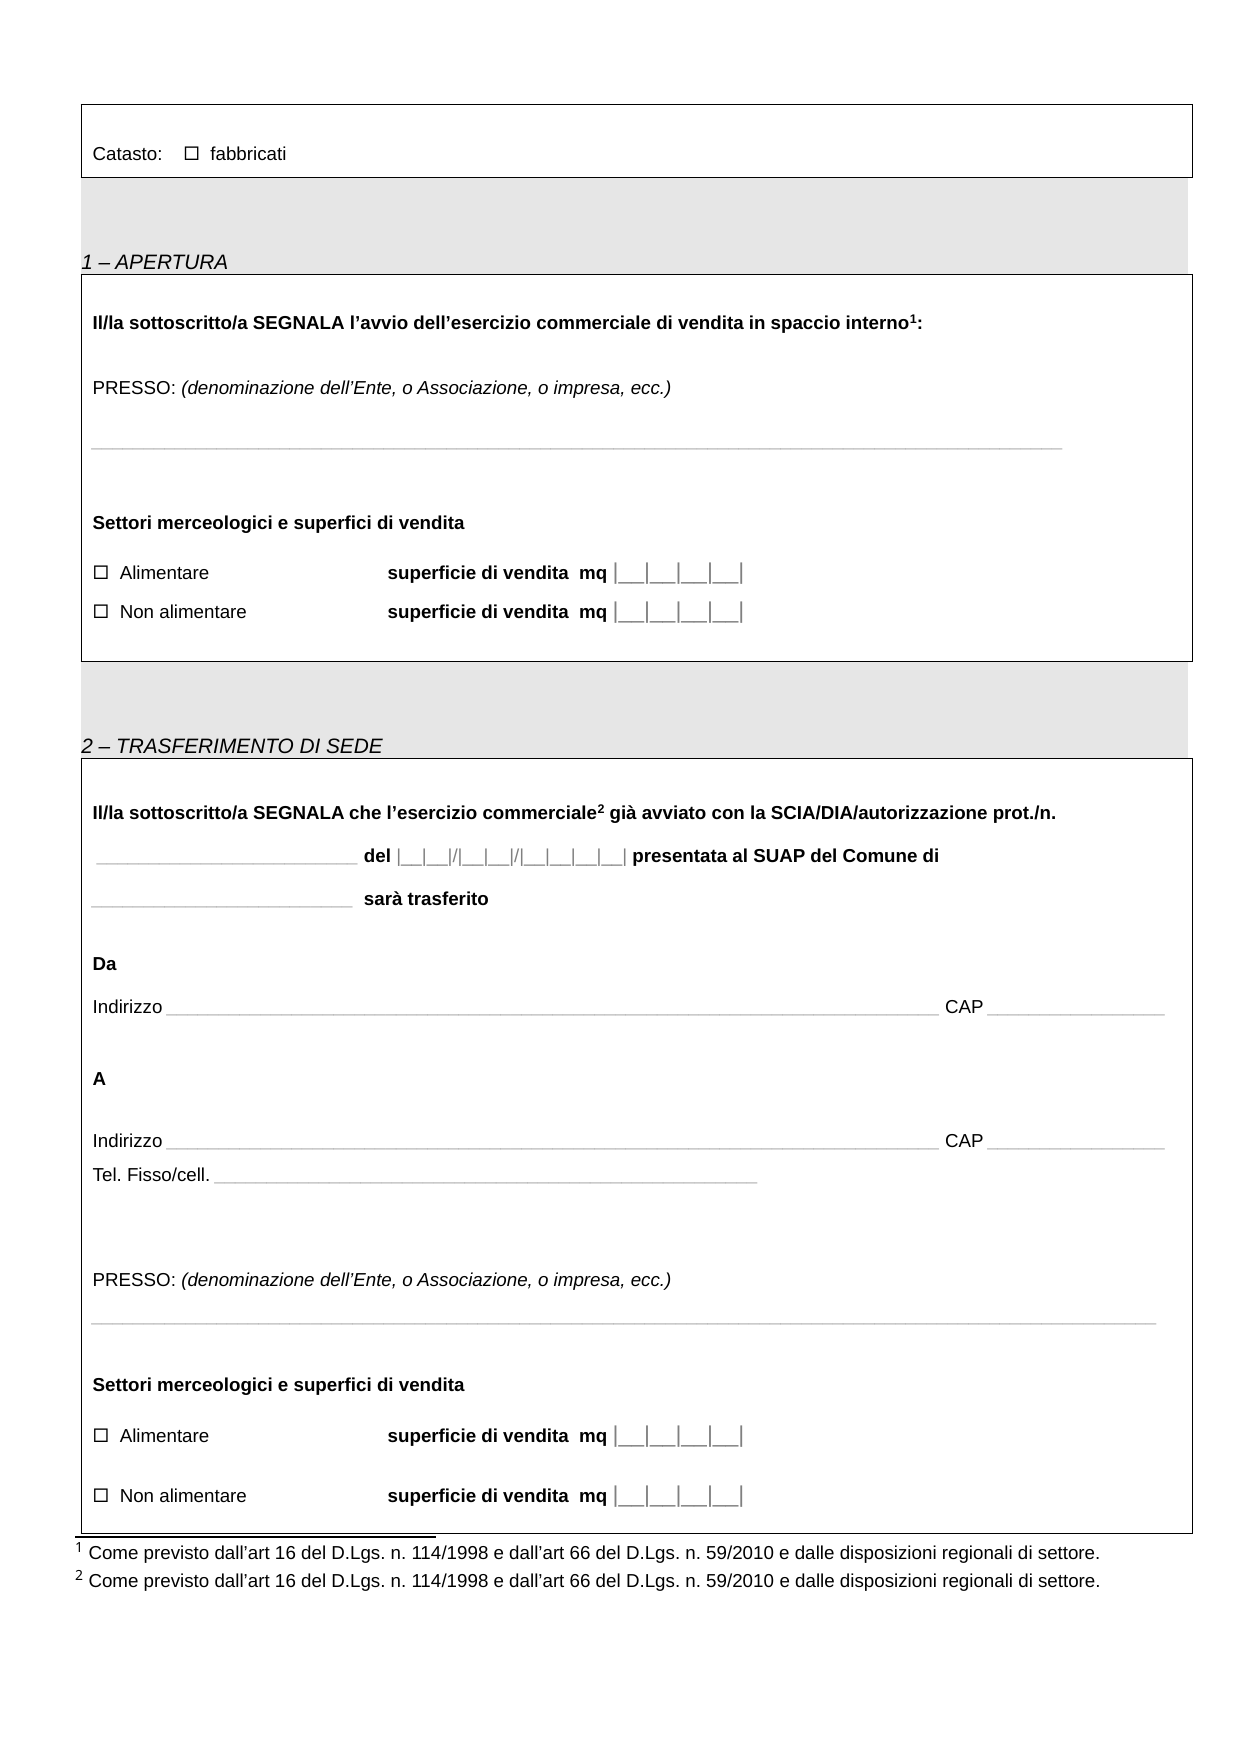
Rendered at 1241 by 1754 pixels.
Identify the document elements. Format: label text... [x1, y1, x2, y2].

table_cell [56, 661, 81, 758]
table_cell 2 – TRASFERIMENTO DI SEDE [81, 662, 1188, 758]
table_cell 1 – APERTURA [81, 178, 1188, 274]
table_cell [56, 177, 81, 274]
table_cell Il/la sottoscritto/a SEGNALA l’avvio dell’esercizio commerciale di vendita in spaccio interno: PRESSO: (denominazione dell’Ente, o Associazione, o impresa, ecc.) _____________________________________________________________________________________________ Settori merceologici e superfici di vendita  Alimentare superficie di vendita mq |__|__|__|__|  Non alimentare superficie di vendita mq |__|__|__|__| [82, 275, 1192, 661]
table_cell [56, 104, 81, 177]
table_cell [56, 758, 81, 1533]
table_cell Catasto:  fabbricati [82, 105, 1192, 177]
table_cell [1188, 178, 1192, 274]
table_cell [56, 274, 81, 661]
table_cell Il/la sottoscritto/a SEGNALA che l’esercizio commerciale già avviato con la SCIA/DIA/autorizzazione prot./n. _________________________ del |__|__|/|__|__|/|__|__|__|__| presentata al SUAP del Comune di _________________________ sarà trasferito Da Indirizzo __________________________________________________________________________ CAP _________________ A Indirizzo __________________________________________________________________________ CAP _________________ Tel. Fisso/cell. ____________________________________________________ PRESSO: (denominazione dell’Ente, o Associazione, o impresa, ecc.) ______________________________________________________________________________________________________ Settori merceologici e superfici di vendita  Alimentare superficie di vendita mq |__|__|__|__|  Non alimentare superficie di vendita mq |__|__|__|__| [82, 759, 1192, 1533]
table_cell [1188, 662, 1192, 758]
